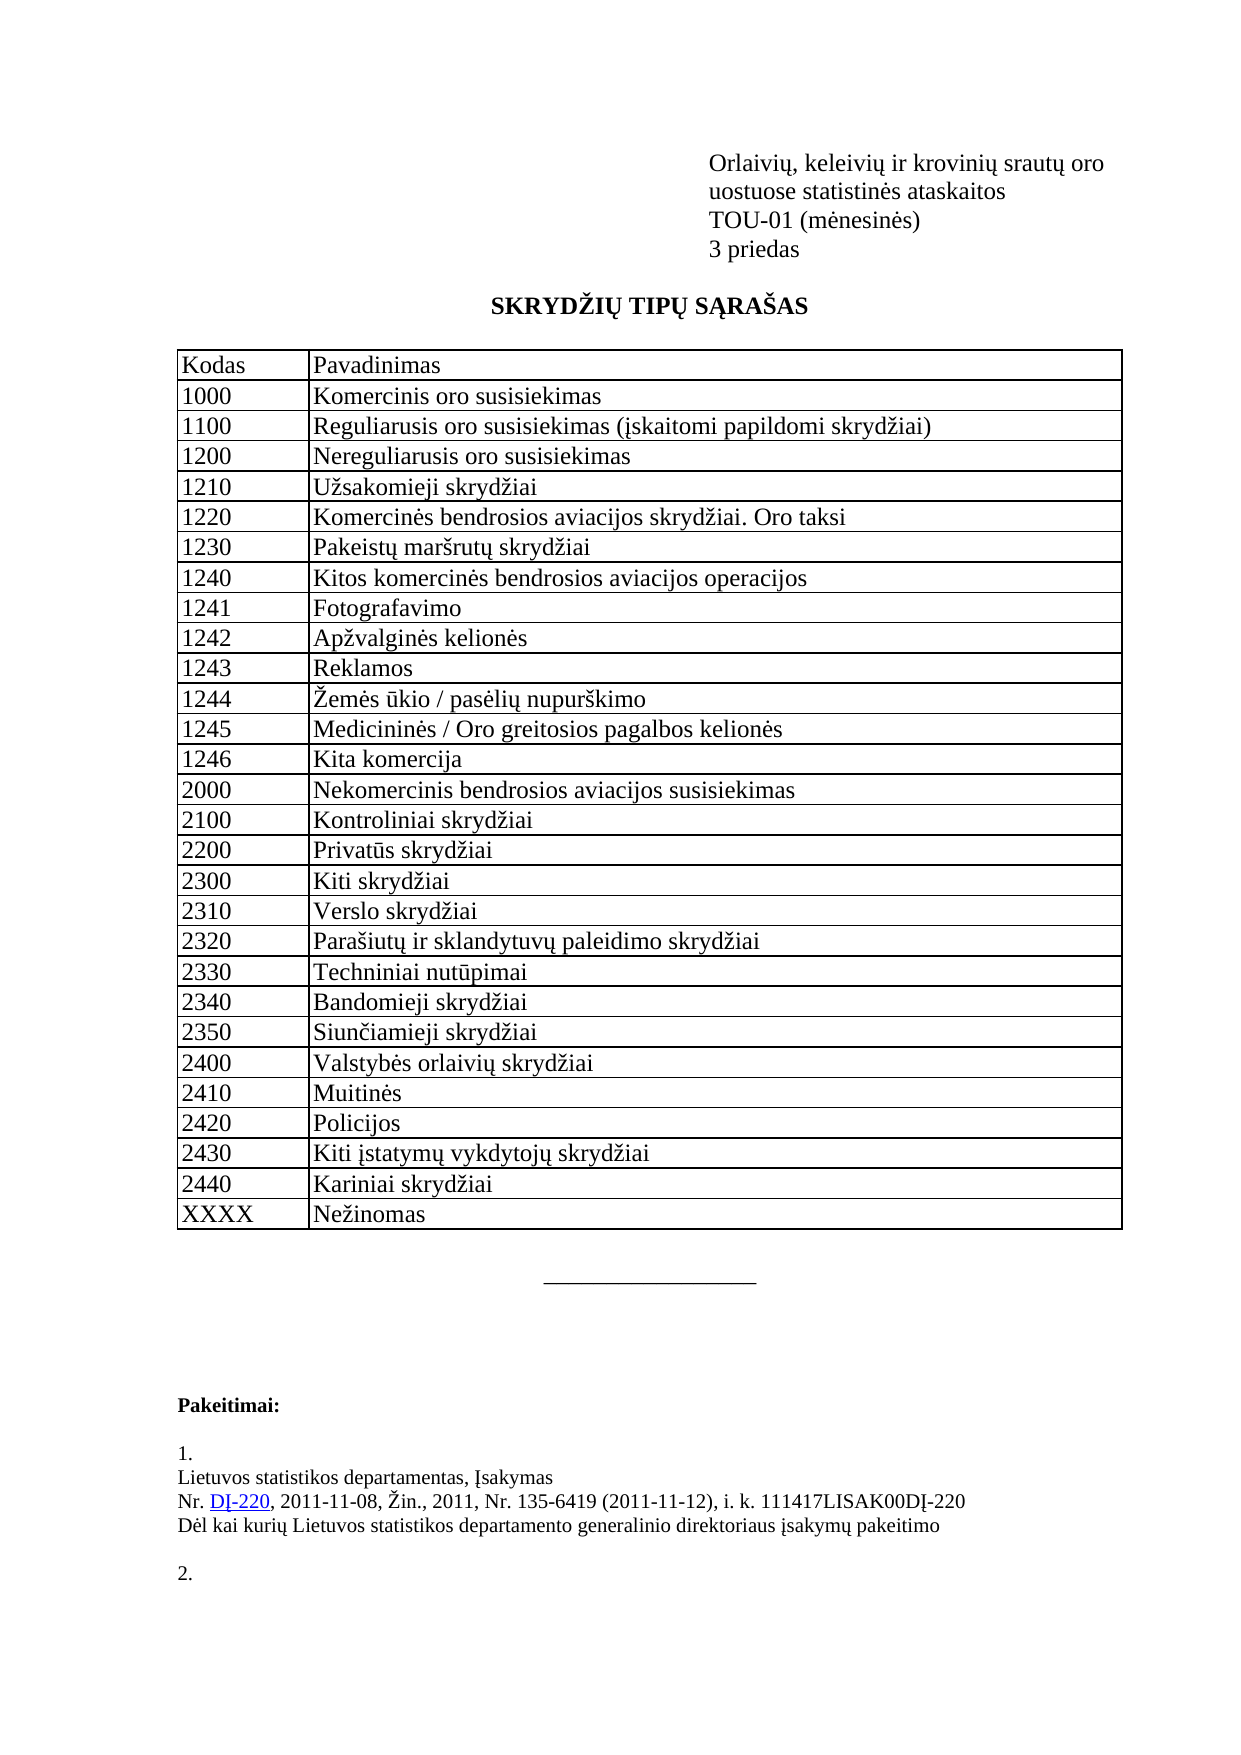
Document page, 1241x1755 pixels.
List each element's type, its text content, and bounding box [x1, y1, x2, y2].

table_cell Nežinomas [310, 1199, 1121, 1228]
table_cell 2440 [178, 1169, 308, 1198]
table_cell Kariniai skrydžiai [310, 1169, 1121, 1198]
table_cell 2200 [178, 836, 308, 864]
table_cell Reklamos [310, 654, 1121, 682]
table_cell Nekomercinis bendrosios aviacijos susisiekimas [310, 775, 1121, 803]
text SKRYDŽIŲ TIPŲ SĄRAŠAS [177, 291, 1122, 320]
text Nr. DĮ-220, 2011-11-08, Žin., 2011, Nr. 135-6419 (2011-11-12), i. k. 111417LISAK00DĮ-220 [177, 1489, 1122, 1513]
text Dėl kai kurių Lietuvos statistikos departamento generalinio direktoriaus įsakymų pakeitimo [177, 1513, 1122, 1537]
text 3 priedas [177, 234, 1122, 263]
table_cell 2420 [178, 1108, 308, 1137]
table_cell 1100 [178, 411, 308, 440]
table_cell 2410 [178, 1078, 308, 1107]
table_cell Žemės ūkio / pasėlių nupurškimo [310, 684, 1121, 713]
text Pakeitimai: [177, 1393, 1122, 1417]
table_cell XXXX [178, 1199, 308, 1228]
table_cell Valstybės orlaivių skrydžiai [310, 1048, 1121, 1076]
text 1. [177, 1441, 1122, 1465]
table_cell Parašiutų ir sklandytuvų paleidimo skrydžiai [310, 926, 1121, 955]
table_cell 2400 [178, 1048, 308, 1076]
table_cell Muitinės [310, 1078, 1121, 1107]
table_cell Fotografavimo [310, 593, 1121, 622]
table_cell 2320 [178, 926, 308, 955]
table_cell 1244 [178, 684, 308, 713]
table_cell Komercinis oro susisiekimas [310, 381, 1121, 409]
table_cell Policijos [310, 1108, 1121, 1137]
table_cell Komercinės bendrosios aviacijos skrydžiai. Oro taksi [310, 502, 1121, 531]
table_cell Reguliarusis oro susisiekimas (įskaitomi papildomi skrydžiai) [310, 411, 1121, 440]
text Lietuvos statistikos departamentas, Įsakymas [177, 1465, 1122, 1489]
table_cell 2100 [178, 805, 308, 834]
table_cell 2310 [178, 896, 308, 925]
table_cell Nereguliarusis oro susisiekimas [310, 441, 1121, 470]
table_cell 1200 [178, 441, 308, 470]
table_cell 1245 [178, 714, 308, 743]
table_cell 1242 [178, 623, 308, 652]
text Orlaivių, keleivių ir krovinių srautų oro [709, 148, 1122, 176]
table_cell 2350 [178, 1017, 308, 1046]
table_header Pavadinimas [310, 351, 1121, 379]
table_cell Kita komercija [310, 745, 1121, 773]
table_cell 1246 [178, 745, 308, 773]
table_cell 1240 [178, 563, 308, 591]
table_cell 1241 [178, 593, 308, 622]
table_cell 2330 [178, 957, 308, 985]
table_cell Kontroliniai skrydžiai [310, 805, 1121, 834]
table_cell 2340 [178, 987, 308, 1016]
table_cell Verslo skrydžiai [310, 896, 1121, 925]
table_cell Užsakomieji skrydžiai [310, 472, 1121, 500]
table_cell Siunčiamieji skrydžiai [310, 1017, 1121, 1046]
table_cell 2300 [178, 866, 308, 894]
table_cell Pakeistų maršrutų skrydžiai [310, 532, 1121, 561]
text _________________ [177, 1258, 1122, 1287]
table_cell Apžvalginės kelionės [310, 623, 1121, 652]
table_cell Medicininės / Oro greitosios pagalbos kelionės [310, 714, 1121, 743]
table_cell 1210 [178, 472, 308, 500]
text 2. [177, 1561, 1122, 1585]
table_cell Bandomieji skrydžiai [310, 987, 1121, 1016]
text TOU-01 (mėnesinės) [177, 205, 1122, 234]
table_cell Kiti įstatymų vykdytojų skrydžiai [310, 1139, 1121, 1167]
table_cell 1230 [178, 532, 308, 561]
table_header Kodas [178, 351, 308, 379]
table_cell Kiti skrydžiai [310, 866, 1121, 894]
table_cell Privatūs skrydžiai [310, 836, 1121, 864]
table_cell 1000 [178, 381, 308, 409]
table_cell 2000 [178, 775, 308, 803]
table_cell Techniniai nutūpimai [310, 957, 1121, 985]
table_cell Kitos komercinės bendrosios aviacijos operacijos [310, 563, 1121, 591]
table_cell 1220 [178, 502, 308, 531]
table_cell 2430 [178, 1139, 308, 1167]
text uostuose statistinės ataskaitos [177, 176, 1122, 205]
table_cell 1243 [178, 654, 308, 682]
